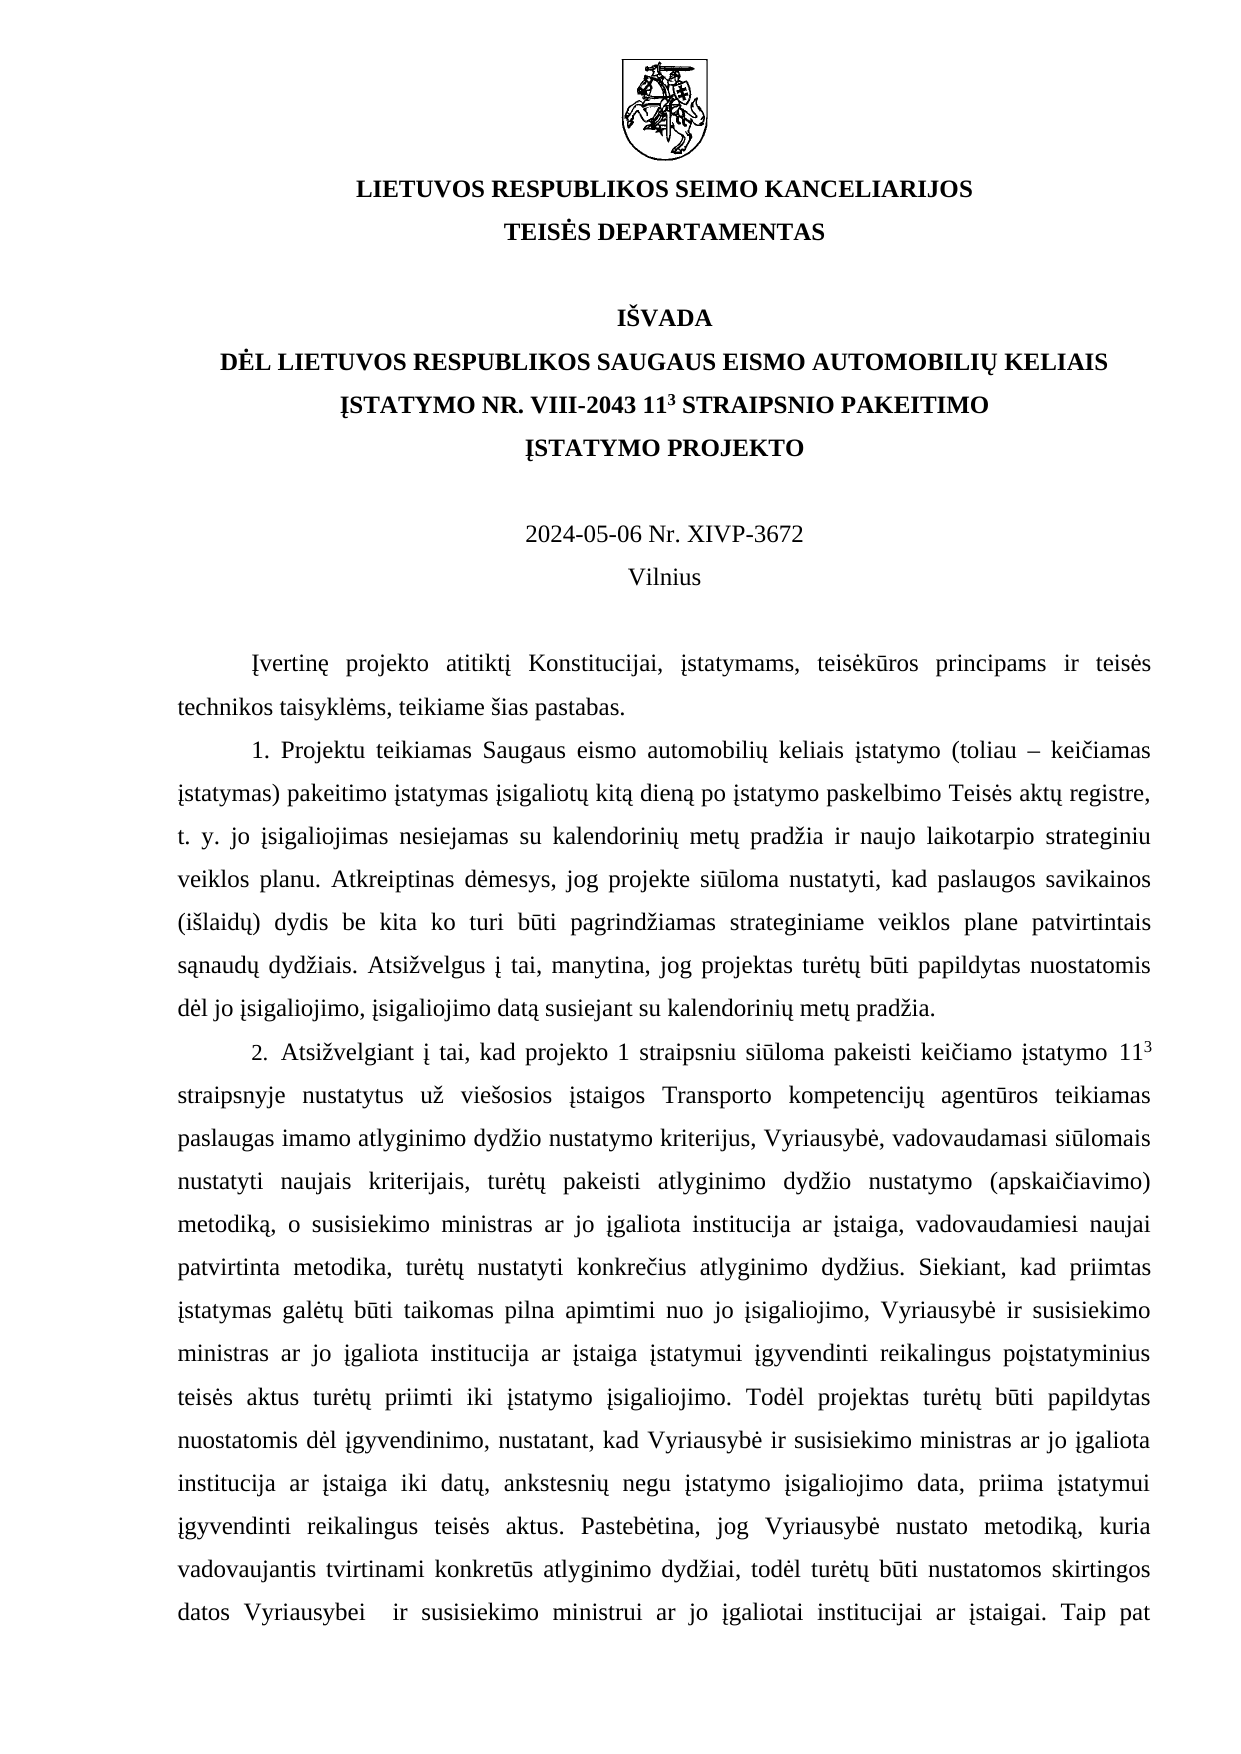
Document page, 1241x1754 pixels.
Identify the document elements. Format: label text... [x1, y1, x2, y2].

list Atsižvelgiant į tai, kad projekto 1 straipsniu siūloma pakeisti keičiamo įstatymo 113 straipsnyje nustatytus už viešosios įstaigos Transporto kompetencijų agentūros teikiamas paslaugas imamo atlyginimo dydžio nustatymo kriterijus, Vyriausybė, vadovaudamasi siūlomais nustatyti naujais kriterijais, turėtų pakeisti atlyginimo dydžio nustatymo (apskaičiavimo) metodiką, o susisiekimo ministras ar jo įgaliota institucija ar įstaiga, vadovaudamiesi naujai patvirtinta metodika, turėtų nustatyti konkrečius atlyginimo dydžius. Siekiant, kad priimtas įstatymas galėtų būti taikomas pilna apimtimi nuo jo įsigaliojimo, Vyriausybė ir susisiekimo ministras ar jo įgaliota institucija ar įstaiga įstatymui įgyvendinti reikalingus poįstatyminius teisės aktus turėtų priimti iki įstatymo įsigaliojimo. Todėl projektas turėtų būti papildytas nuostatomis dėl įgyvendinimo, nustatant, kad Vyriausybė ir susisiekimo ministras ar jo įgaliota institucija ar įstaiga iki datų, ankstesnių negu įstatymo įsigaliojimo data, priima įstatymui įgyvendinti reikalingus teisės aktus. Pastebėtina, jog Vyriausybė nustato metodiką, kuria vadovaujantis tvirtinami konkretūs atlyginimo dydžiai, todėl turėtų būti nustatomos skirtingos datos Vyriausybei ir susisiekimo ministrui ar jo įgaliotai institucijai ar įstaigai. Taip pat [177, 1037, 1152, 1626]
text IŠVADA [177, 303, 1152, 332]
subtitle TEISĖS DEPARTAMENTAS [177, 217, 1152, 246]
text ĮSTATYMO PROJEKTO [177, 433, 1152, 462]
list Projektu teikiamas Saugaus eismo automobilių keliais įstatymo (toliau – keičiamas įstatymas) pakeitimo įstatymas įsigaliotų kitą dieną po įstatymo paskelbimo Teisės aktų registre, t. y. jo įsigaliojimas nesiejamas su kalendorinių metų pradžia ir naujo laikotarpio strateginiu veiklos planu. Atkreiptinas dėmesys, jog projekte siūloma nustatyti, kad paslaugos savikainos (išlaidų) dydis be kita ko turi būti pagrindžiamas strateginiame veiklos plane patvirtintais sąnaudų dydžiais. Atsižvelgus į tai, manytina, jog projektas turėtų būti papildytas nuostatomis dėl jo įsigaliojimo, įsigaliojimo datą susiejant su kalendorinių metų pradžia. [177, 735, 1152, 1022]
text DĖL LIETUVOS RESPUBLIKOS SAUGAUS EISMO AUTOMOBILIŲ KELIAIS ĮSTATYMO NR. VIII-2043 113 STRAIPSNIO PAKEITIMO [177, 347, 1152, 418]
text Vilnius [177, 562, 1152, 591]
text 2024-05-06 Nr. XIVP-3672 [177, 519, 1152, 548]
text LIETUVOS RESPUBLIKOS SEIMO KANCELIARIJOS [177, 174, 1152, 203]
text Įvertinę projekto atitiktį Konstitucijai, įstatymams, teisėkūros principams ir teisės technikos taisyklėms, teikiame šias pastabas. [177, 648, 1152, 720]
